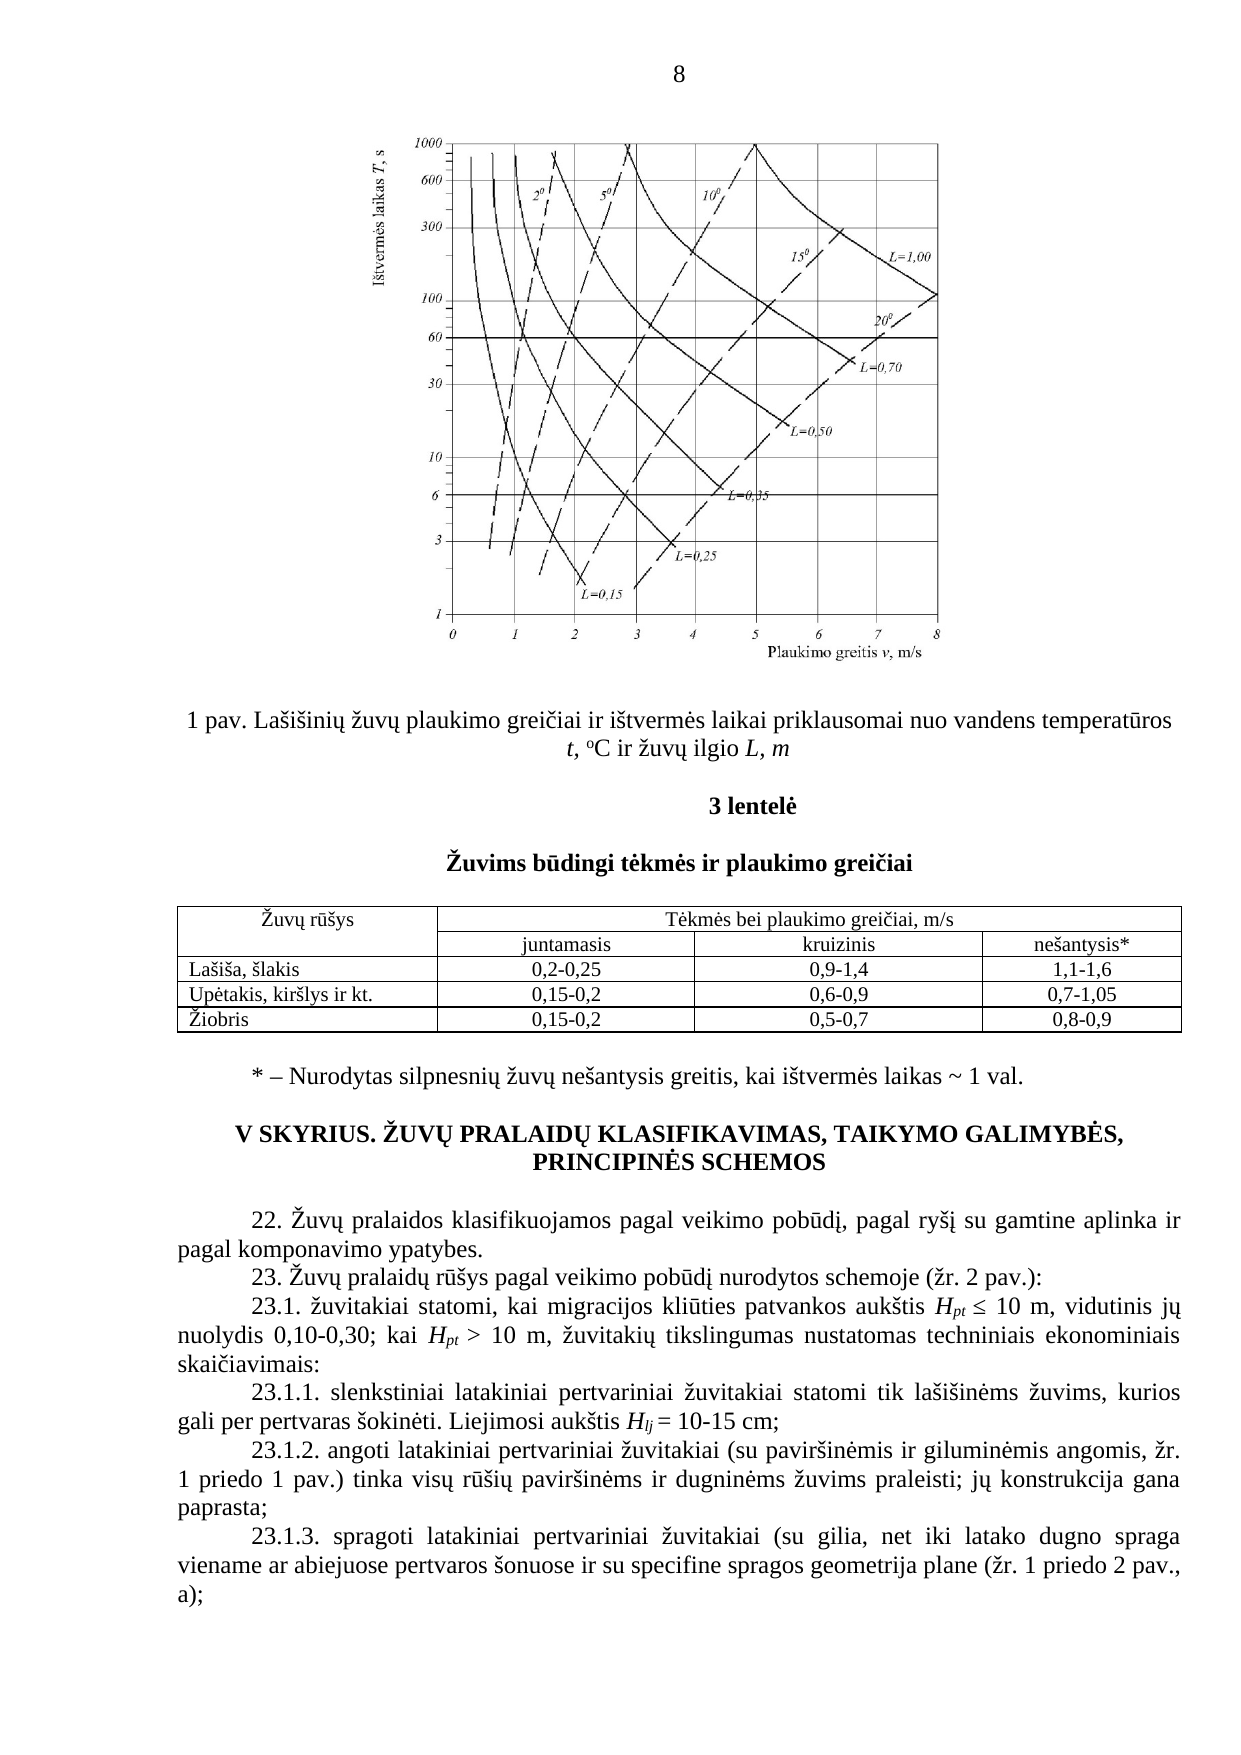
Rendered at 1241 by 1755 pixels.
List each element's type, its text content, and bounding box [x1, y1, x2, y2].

text 3 lentelė [177, 791, 1181, 820]
table_cell 0,9-1,4 [695, 957, 982, 981]
table_cell 0,5-0,7 [695, 1008, 982, 1031]
text 23.1.3. spragoti latakiniai pertvariniai žuvitakiai (su gilia, net iki latako dugno spraga viename ar abiejuose pertvaros šonuose ir su specifine spragos geometrija plane (žr. 1 priedo 2 pav., a); [177, 1521, 1181, 1607]
text 23.1. žuvitakiai statomi, kai migracijos kliūties patvankos aukštis Hpt ≤ 10 m, vidutinis jų nuolydis 0,10-0,30; kai Hpt > 10 m, žuvitakių tikslingumas nustatomas techniniais ekonominiais skaičiavimais: [177, 1291, 1181, 1377]
table_header Žuvų rūšys [178, 907, 437, 956]
table_cell 0,15-0,2 [438, 982, 694, 1006]
table_cell 1,1-1,6 [983, 957, 1181, 981]
text 23.1.1. slenkstiniai latakiniai pertvariniai žuvitakiai statomi tik lašišinėms žuvims, kurios gali per pertvaras šokinėti. Liejimosi aukštis Hlj = 10-15 cm; [177, 1377, 1181, 1435]
table_cell 0,2-0,25 [438, 957, 694, 981]
table_cell Lašiša, šlakis [178, 957, 437, 981]
table_cell Žiobris [178, 1008, 437, 1031]
text 1 pav. Lašišinių žuvų plaukimo greičiai ir ištvermės laikai priklausomai nuo vandens temperatūros t, oC ir žuvų ilgio L, m [177, 705, 1181, 762]
table_cell nešantysis* [983, 932, 1181, 956]
table_cell Upėtakis, kiršlys ir kt. [178, 982, 437, 1006]
text Žuvims būdingi tėkmės ir plaukimo greičiai [177, 848, 1181, 877]
text 23. Žuvų pralaidų rūšys pagal veikimo pobūdį nurodytos schemoje (žr. 2 pav.): [177, 1262, 1181, 1291]
table_cell juntamasis [438, 932, 694, 956]
text V SKYRIUS. ŽUVŲ PRALAIDŲ KLASIFIKAVIMAS, TAIKYMO GALIMYBĖS, PRINCIPINĖS SCHEMOS [177, 1119, 1181, 1176]
table_header Tėkmės bei plaukimo greičiai, m/s [438, 907, 1181, 931]
text * – Nurodytas silpnesnių žuvų nešantysis greitis, kai ištvermės laikas ~ 1 val. [177, 1061, 1181, 1090]
table_cell 0,7-1,05 [983, 982, 1181, 1006]
text 23.1.2. angoti latakiniai pertvariniai žuvitakiai (su paviršinėmis ir giluminėmis angomis, žr. 1 priedo 1 pav.) tinka visų rūšių paviršinėms ir dugninėms žuvims praleisti; jų konstrukcija gana paprasta; [177, 1435, 1181, 1521]
text 22. Žuvų pralaidos klasifikuojamos pagal veikimo pobūdį, pagal ryšį su gamtine aplinka ir pagal komponavimo ypatybes. [177, 1205, 1181, 1262]
table_cell kruizinis [695, 932, 982, 956]
table_cell 0,8-0,9 [983, 1008, 1181, 1031]
table_cell 0,15-0,2 [438, 1008, 694, 1031]
table_cell 0,6-0,9 [695, 982, 982, 1006]
